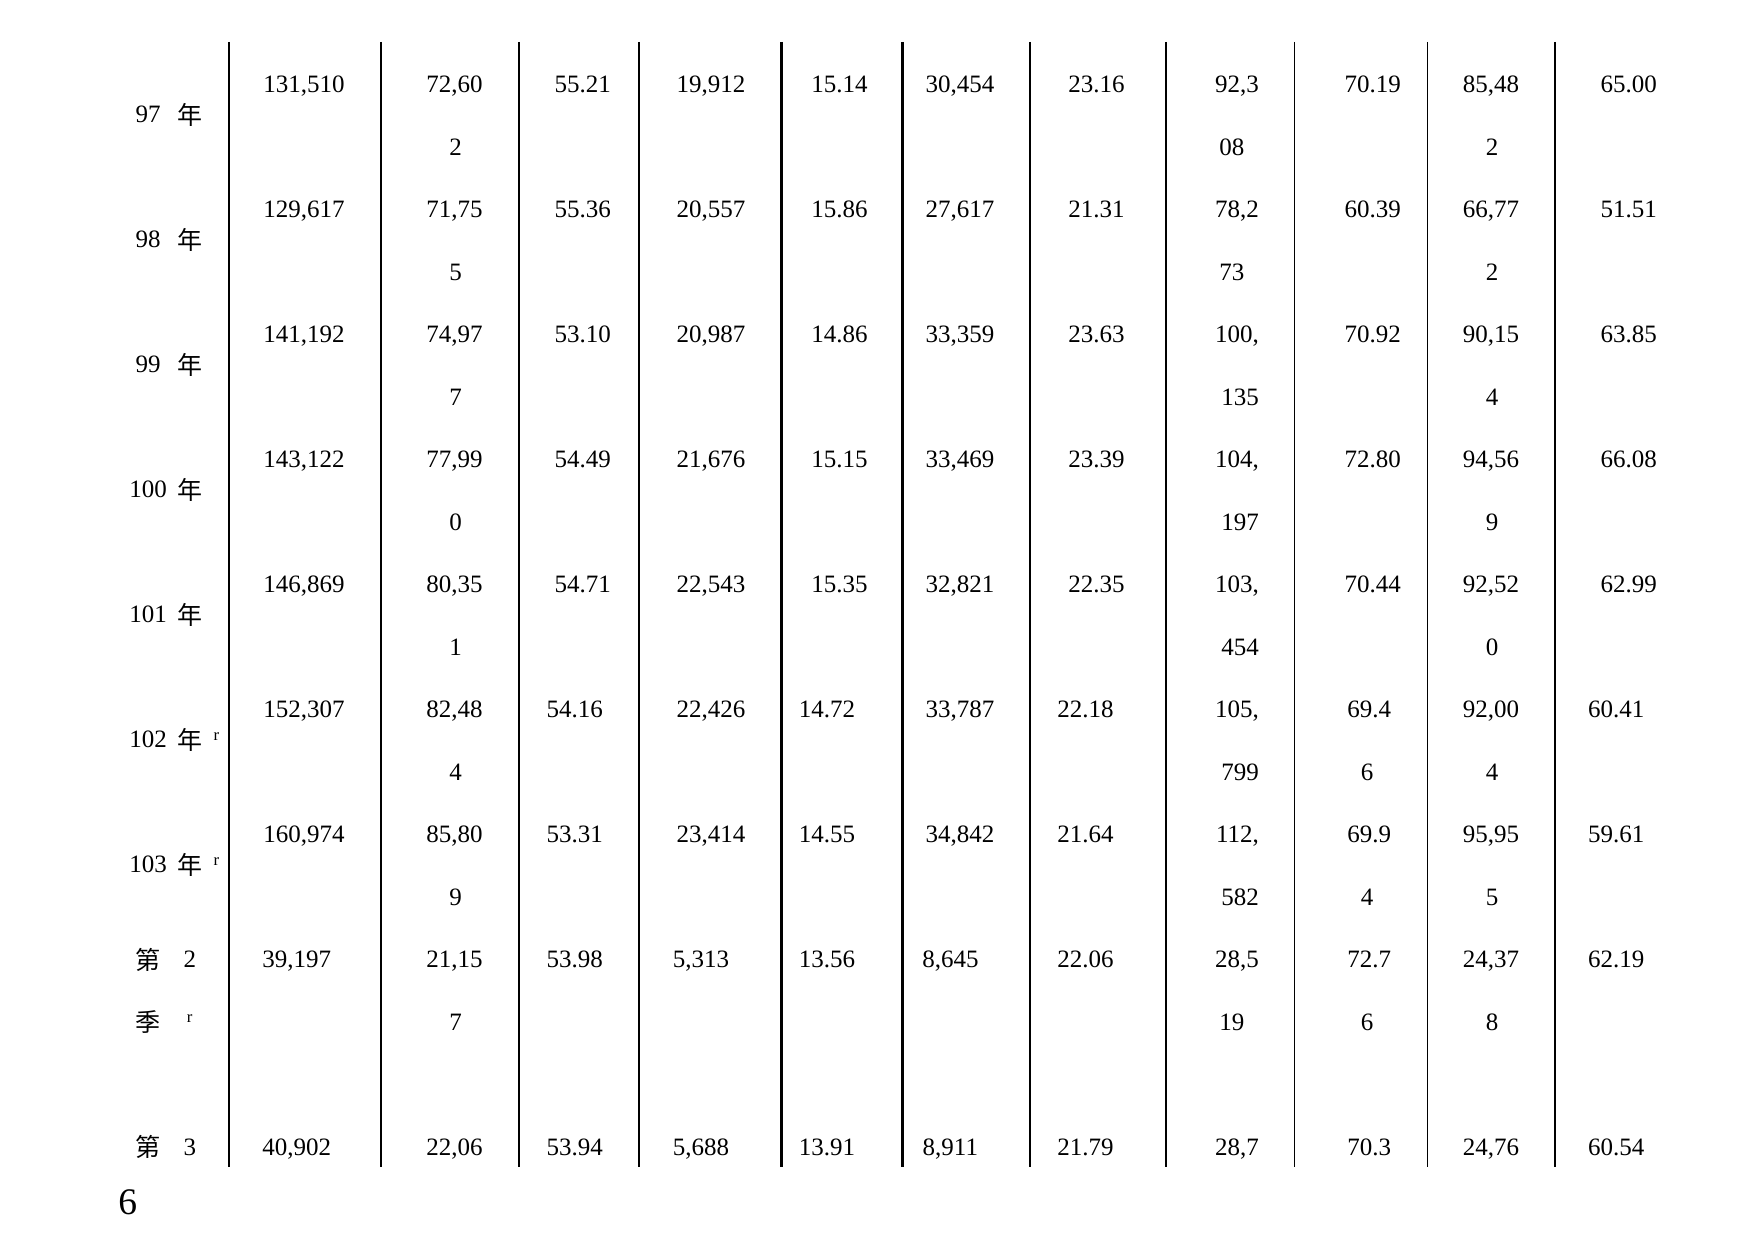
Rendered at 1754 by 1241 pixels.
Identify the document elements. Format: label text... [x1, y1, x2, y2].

table_cell 5,688 [640, 1044, 780, 1167]
table_cell 22,426 [640, 667, 780, 792]
table_cell 54.49 [520, 417, 638, 542]
table_cell 131,510 [230, 42, 380, 167]
table_cell 105,799 [1167, 667, 1294, 792]
table_cell 101年 [65, 542, 228, 667]
table_cell 28,7 [1167, 1044, 1294, 1167]
table_cell 22.18 [1031, 667, 1165, 792]
table_cell 62.99 [1556, 542, 1689, 667]
table_cell 15.14 [783, 42, 901, 167]
table_cell 85,482 [1428, 42, 1554, 167]
table_cell 53.98 [520, 917, 638, 1044]
table_cell 99年 [65, 292, 228, 417]
table_cell 92,308 [1167, 42, 1294, 167]
table_cell 5,313 [640, 917, 780, 1044]
table_cell 14.86 [783, 292, 901, 417]
table_cell 14.72 [783, 667, 901, 792]
table_cell 28,519 [1167, 917, 1294, 1044]
table_cell 24,378 [1428, 917, 1554, 1044]
table_cell 112,582 [1167, 792, 1294, 917]
table_cell 82,484 [382, 667, 518, 792]
table_cell 21,157 [382, 917, 518, 1044]
table_cell 77,990 [382, 417, 518, 542]
table_cell 22.35 [1031, 542, 1165, 667]
table_cell 70.3 [1295, 1044, 1427, 1167]
table_cell 90,154 [1428, 292, 1554, 417]
table_cell 60.41 [1556, 667, 1689, 792]
table_cell 63.85 [1556, 292, 1689, 417]
table_cell 62.19 [1556, 917, 1689, 1044]
table_cell 53.10 [520, 292, 638, 417]
table_cell 22,06 [382, 1044, 518, 1167]
table_cell 33,469 [904, 417, 1029, 542]
table_cell 23,414 [640, 792, 780, 917]
table_cell 21,676 [640, 417, 780, 542]
table_cell 103,454 [1167, 542, 1294, 667]
table_cell 104,197 [1167, 417, 1294, 542]
table_cell 72.76 [1295, 917, 1427, 1044]
table_cell 72,602 [382, 42, 518, 167]
table_cell 74,977 [382, 292, 518, 417]
table_cell 21.64 [1031, 792, 1165, 917]
table_cell 21.31 [1031, 167, 1165, 292]
table_cell 70.19 [1295, 42, 1427, 167]
table_cell 15.86 [783, 167, 901, 292]
table_cell 15.15 [783, 417, 901, 542]
table_cell 33,359 [904, 292, 1029, 417]
table_cell 80,351 [382, 542, 518, 667]
table_cell 60.39 [1295, 167, 1427, 292]
table_cell 40,902 [230, 1044, 380, 1167]
table_cell 第2季r [65, 917, 228, 1044]
table_cell 15.35 [783, 542, 901, 667]
table_cell 27,617 [904, 167, 1029, 292]
table_cell 51.51 [1556, 167, 1689, 292]
table_cell 97年 [65, 42, 228, 167]
table_cell 102年r [65, 667, 228, 792]
table_cell 146,869 [230, 542, 380, 667]
table_cell 23.16 [1031, 42, 1165, 167]
table_cell 32,821 [904, 542, 1029, 667]
table_cell 19,912 [640, 42, 780, 167]
table_cell 23.39 [1031, 417, 1165, 542]
table_cell 54.71 [520, 542, 638, 667]
table_cell 71,755 [382, 167, 518, 292]
table_cell 85,809 [382, 792, 518, 917]
table_cell 34,842 [904, 792, 1029, 917]
table_cell 22,543 [640, 542, 780, 667]
table_cell 8,911 [904, 1044, 1029, 1167]
table_cell 98年 [65, 167, 228, 292]
table_cell 152,307 [230, 667, 380, 792]
table_cell 65.00 [1556, 42, 1689, 167]
table_cell 55.36 [520, 167, 638, 292]
table_cell 95,955 [1428, 792, 1554, 917]
table_cell 59.61 [1556, 792, 1689, 917]
table_cell 60.54 [1556, 1044, 1689, 1167]
table_cell 70.44 [1295, 542, 1427, 667]
table_cell 24,76 [1428, 1044, 1554, 1167]
table_cell 103年r [65, 792, 228, 917]
table_cell 69.94 [1295, 792, 1427, 917]
table_cell 143,122 [230, 417, 380, 542]
table_cell 22.06 [1031, 917, 1165, 1044]
table_cell 129,617 [230, 167, 380, 292]
table_cell 100年 [65, 417, 228, 542]
table_cell 92,004 [1428, 667, 1554, 792]
table_cell 70.92 [1295, 292, 1427, 417]
table_cell 21.79 [1031, 1044, 1165, 1167]
table_cell 第3 [65, 1044, 228, 1167]
table_cell 54.16 [520, 667, 638, 792]
table_cell 66.08 [1556, 417, 1689, 542]
table_cell 141,192 [230, 292, 380, 417]
table_cell 30,454 [904, 42, 1029, 167]
table_cell 53.94 [520, 1044, 638, 1167]
table_cell 20,557 [640, 167, 780, 292]
table_cell 8,645 [904, 917, 1029, 1044]
table_cell 14.55 [783, 792, 901, 917]
table_cell 69.46 [1295, 667, 1427, 792]
table_cell 13.91 [783, 1044, 901, 1167]
table_cell 39,197 [230, 917, 380, 1044]
table_cell 66,772 [1428, 167, 1554, 292]
table_cell 160,974 [230, 792, 380, 917]
table_cell 55.21 [520, 42, 638, 167]
table_cell 33,787 [904, 667, 1029, 792]
table_cell 78,273 [1167, 167, 1294, 292]
table_cell 13.56 [783, 917, 901, 1044]
table_cell 94,569 [1428, 417, 1554, 542]
table_cell 53.31 [520, 792, 638, 917]
table_cell 23.63 [1031, 292, 1165, 417]
table_cell 20,987 [640, 292, 780, 417]
table_cell 72.80 [1295, 417, 1427, 542]
table_cell 92,520 [1428, 542, 1554, 667]
table_cell 100,135 [1167, 292, 1294, 417]
